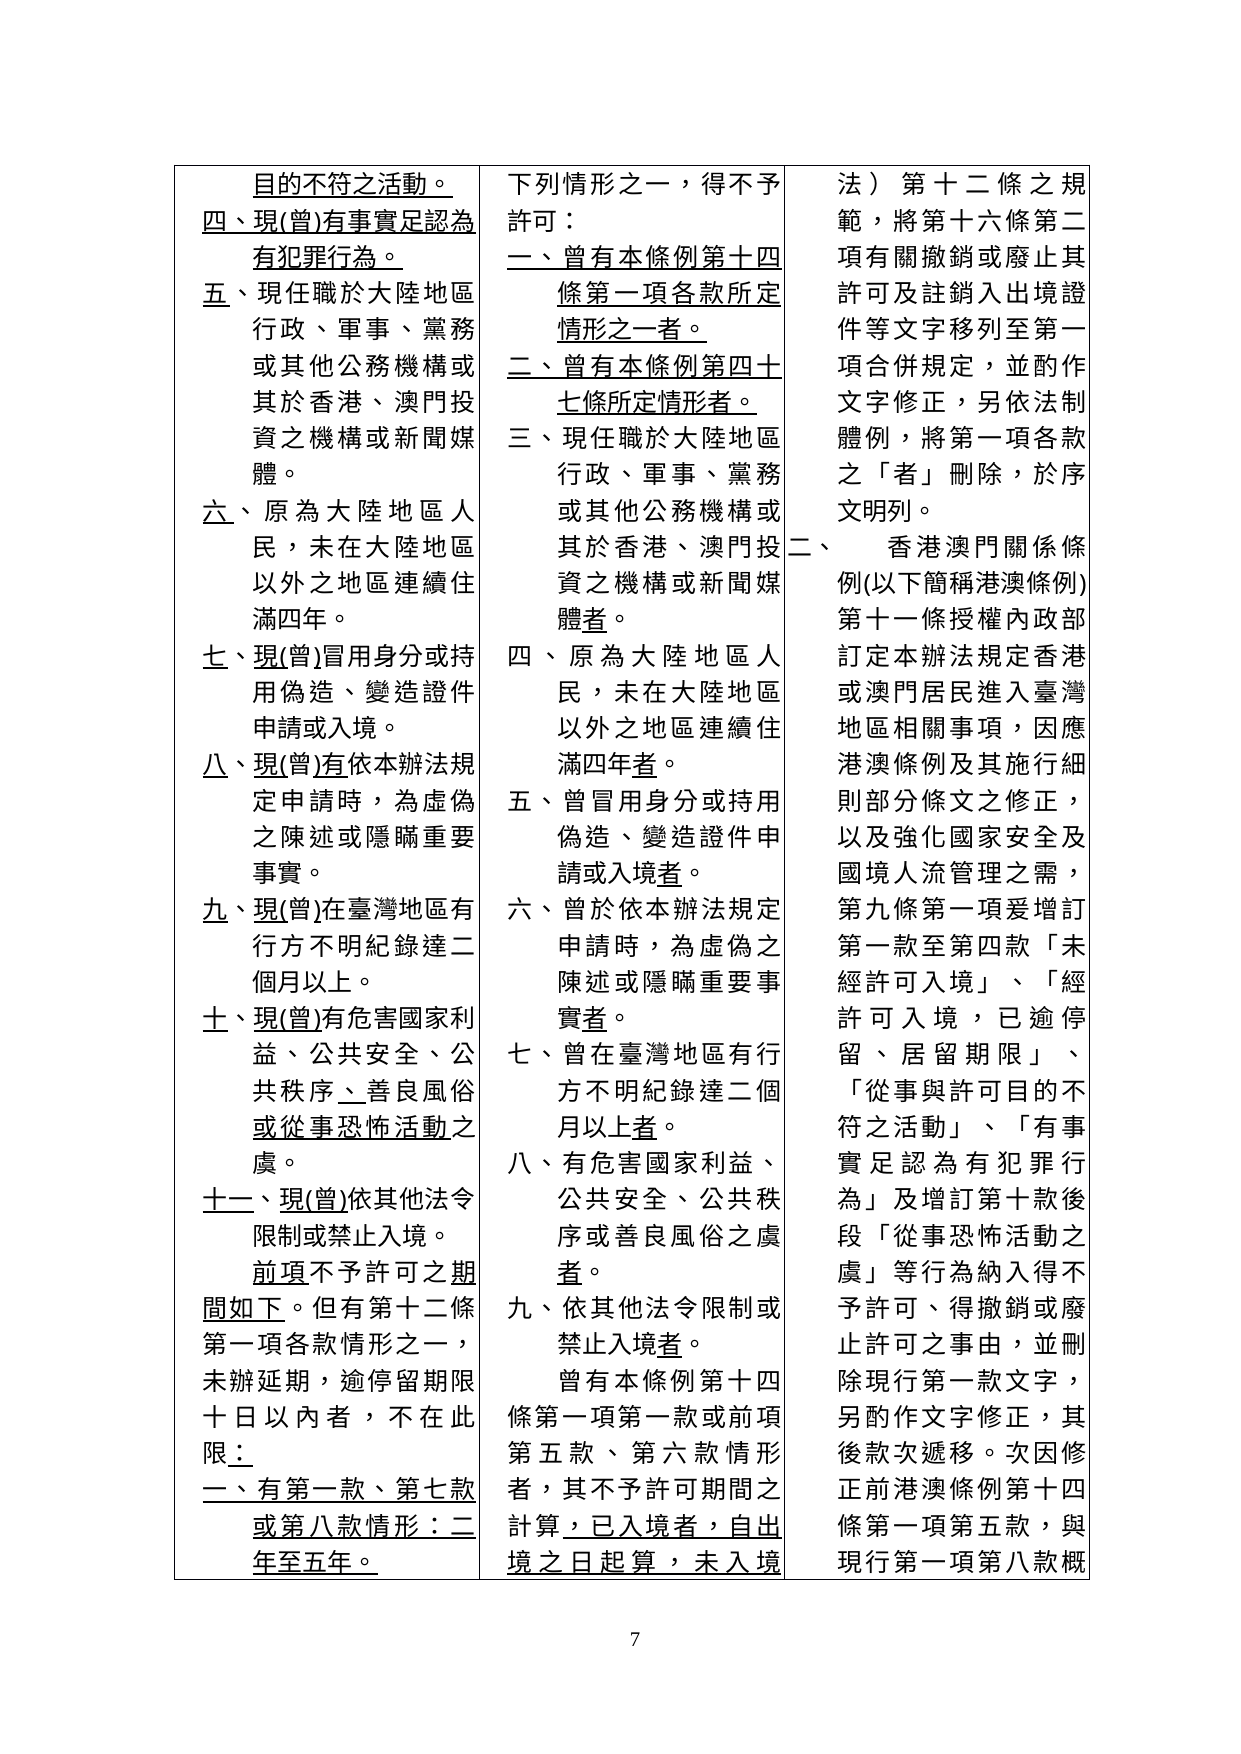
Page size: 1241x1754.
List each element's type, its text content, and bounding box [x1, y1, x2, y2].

table_cell 現行第十六條第二項撤銷或廢止入出境許可之事由與第一項相同，且該項之處分機關為內政部移民署，與第一項不予許可之處分機關為內政部有所不同，為期處理一致性，爰參照大陸地區人民進入臺灣地區許可辦法（以下簡稱大陸進入許可辦法）第十二條之規範，將第十六條第二項有關撤銷或廢止其許可及註銷入出境證件等文字移列至第一項合併規定，並酌作文字修正，另依法制體例，將第一項各款之「者」刪除，於序文明列。 香港澳門關係條例(以下簡稱港澳條例)第十一條授權內政部訂定本辦法規定香港或澳門居民進入臺灣地區相關事項，因應港澳條例及其施行細則部分條文之修正，以及強化國家安全及國境人流管理之需，第九條第一項爰增訂第一款至第四款「未經許可入境」、「經許可入境，已逾停留、居留期限」、「從事與許可目的不符之活動」、「有事實足認為有犯罪行為」及增訂第十款後段「從事恐怖活動之虞」等行為納入得不予許可、得撤銷或廢止許可之事由，並刪除現行第一款文字，另酌作文字修正，其後款次遞移。次因修正前港澳條例第十四條第一項第五款，與現行第一項第八款概括規定雷同，為求周延，爰一併納入規範，款次移列至第十款。 又現行第一項第二款「曾有本條例第四十七條所定情形者」，即「使香港或澳門居民非法進入臺灣地區者，處五年以下有期徒刑、……」，得由「有事實足認為有犯罪行為」涵蓋，爰予刪除。 考量現行第十六條第二項撤銷或廢止入出境許可之事由多係入境後始發生，屬於「現有」之情形，爰就第一項第二款至第四款、第七款至第十一款酌作文字修正。 又現行第二項內容過於冗長，爰將該項文字拆分修正為第二項及第三項，另現行第二項並未就「有事實足認為有犯罪行為」之情形明定不予許可期間，實務上易滋生適用疑義，為臻周全，參照大陸進入許可辦法第十四條第一項第二款，就此類情形之不予許可期間明定為一年至五年，爰增訂於第二項。 考量現行第三項所規範之「申請時尚未入境前」，實務上其申請人之狀態為尚未入境，爰其不予許可期間之計算得由前項「未入境者，自不予許可、撤銷或廢止許可之翌日起算」涵蓋，爰予刪除。 另考量第一項第五款及第六款係須視其申請時是否仍具黨政軍或大陸地區人民身分，始得知其身分何時消失，緣此，未規定其不予許可期間，而採個案審認，又第十款、第十一款之情形亦須視其危害情節及申請時消極要件是否仍然存在，爰亦未規定其不予許可期間，俾利遇案時公允審認其案件。 現行第四項係針對香港或澳門居民為跨國（境）人口販運被害人，且經檢察官或法官認定其作證有助案件偵查或審理時，得不受不予許可期間之限制，考量其係應為入境之行為，爰就文字酌作修正。 九、現行第五項修正理由同修正條文第三條說明二，並配合第一項款次調整酌作修正。 [785, 166, 1089, 1579]
table_cell 下列情形之一，得不予許可： 一、曾有本條例第十四條第一項各款所定情形之一者。 二、曾有本條例第四十七條所定情形者。 三、現任職於大陸地區行政、軍事、黨務或其他公務機構或其於香港、澳門投資之機構或新聞媒體者。 四、原為大陸地區人民，未在大陸地區以外之地區連續住滿四年者。 五、曾冒用身分或持用偽造、變造證件申請或入境者。 六、曾於依本辦法規定申請時，為虛偽之陳述或隱瞞重要事實者。 七、曾在臺灣地區有行方不明紀錄達二個月以上者。 八、有危害國家利益、公共安全、公共秩序或善良風俗之虞者。 九、依其他法令限制或禁止入境者。 曾有本條例第十四條第一項第一款或前項第五款、第六款情形者，其不予許可期間之計算，已入境者，自出境之日起算，未入境 [480, 166, 784, 1579]
table_cell 目的不符之活動。 四、現(曾)有事實足認為有犯罪行為。 五、現任職於大陸地區行政、軍事、黨務或其他公務機構或其於香港、澳門投資之機構或新聞媒體。 六、原為大陸地區人民，未在大陸地區以外之地區連續住滿四年。 七、現(曾)冒用身分或持用偽造、變造證件申請或入境。 八、現(曾)有依本辦法規定申請時，為虛偽之陳述或隱瞞重要事實。 九、現(曾)在臺灣地區有行方不明紀錄達二個月以上。 十、現(曾)有危害國家利益、公共安全、公共秩序、善良風俗或從事恐怖活動之虞。 十一、現(曾)依其他法令限制或禁止入境。 前項不予許可之期間如下。但有第十二條第一項各款情形之一，未辦延期，逾停留期限十日以內者，不在此限： 一、有第一款、第七款或第八款情形：二年至五年。 [175, 166, 479, 1579]
